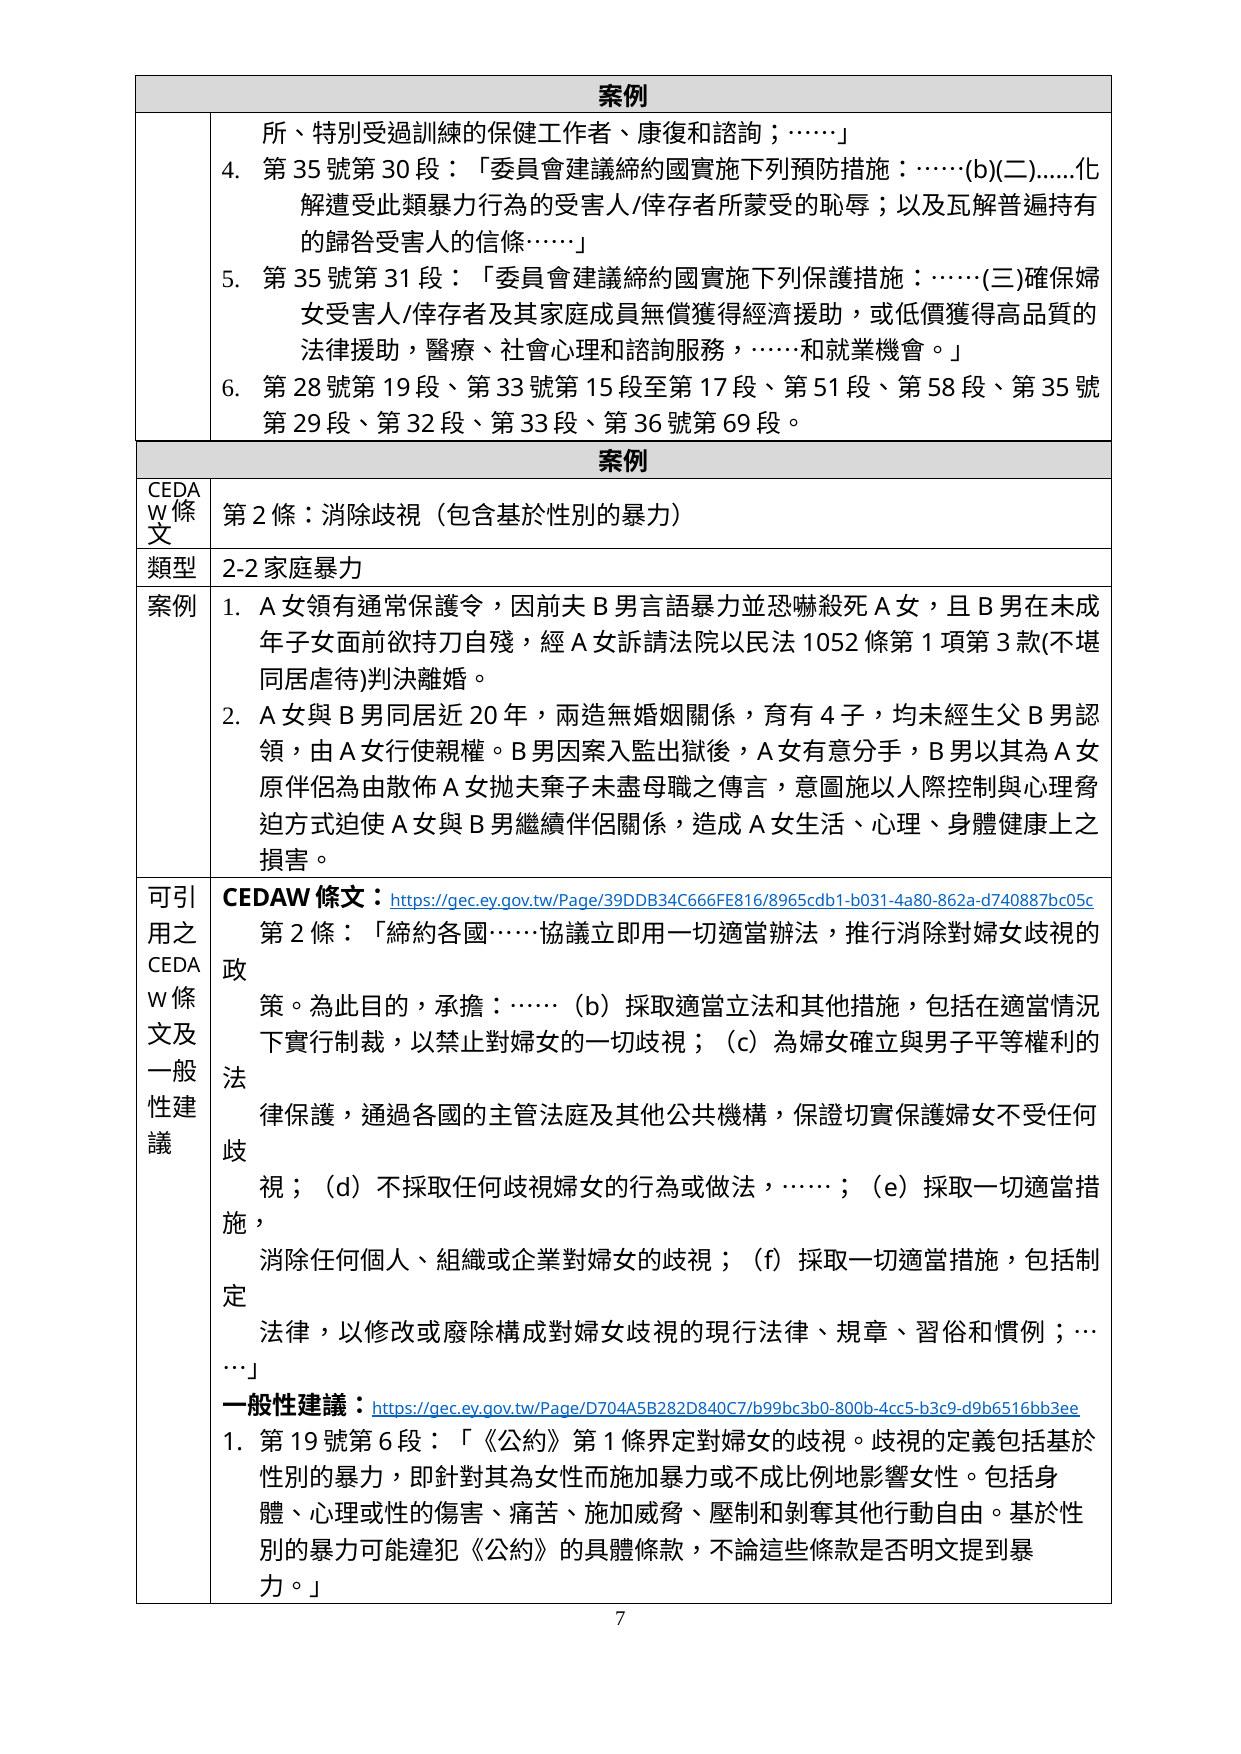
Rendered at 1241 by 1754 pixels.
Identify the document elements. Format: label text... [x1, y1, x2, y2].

table_cell CEDAW條文：https://gec.ey.gov.tw/Page/39DDB34C666FE816/8965cdb1-b031-4a80-862a-d740887bc05c 第2條：「締約各國……協議立即用一切適當辦法，推行消除對婦女歧視的政 策。為此目的，承擔：……（b）採取適當立法和其他措施，包括在適當情況 下實行制裁，以禁止對婦女的一切歧視；（c）為婦女確立與男子平等權利的法 律保護，通過各國的主管法庭及其他公共機構，保證切實保護婦女不受任何歧 視；（d）不採取任何歧視婦女的行為或做法，……；（e）採取一切適當措施， 消除任何個人、組織或企業對婦女的歧視；（f）採取一切適當措施，包括制定 法律，以修改或廢除構成對婦女歧視的現行法律、規章、習俗和慣例；……」 一般性建議：https://gec.ey.gov.tw/Page/D704A5B282D840C7/b99bc3b0-800b-4cc5-b3c9-d9b6516bb3ee 第19號第6段：「《公約》第1條界定對婦女的歧視。歧視的定義包括基於性別的暴力，即針對其為女性而施加暴力或不成比例地影響女性。包括身體、心理或性的傷害、痛苦、施加威脅、壓制和剝奪其他行動自由。基於性別的暴力可能違犯《公約》的具體條款，不論這些條款是否明文提到暴力。」 第19號第24段：「……消除對婦女歧視委員會建議：……(b)締約國應確保關於家庭暴力與虐待、性侵害、性攻擊及其他基於性別暴力的法律，均能充分保護所有婦女並且尊重其人格完整和尊嚴。應向受害者提供適當保護和支援服務。向司法和執法人員及其他公務員提供性別敏感度的培訓，……(i)應提供有效的申訴程序和補救辦法，包括賠償損失；……(k)締約國應為……基於性別的暴力的受害者建立服務或給予支助，包括收容所、特別受過訓練的保健工作者、康復和諮詢；……」 第35號第30段：「委員會建議締約國實施下列預防措施：……(b)(二)……化解遭受此類暴力行為的受害人/倖存者所蒙受的恥辱；以及瓦解普遍持有的歸咎受害人的信條，即女性應為其自身安全以及所遭受的暴力承擔責任。這些方案應針對社會各階層的婦女和男子；……以及犯下任何形式的基於性別的暴力的施害者，以避免累犯；……」 第35號第31段：「委員會建議締約國實施下列保護措施：……(三)確保婦女受害人/倖存者及其家庭成員無償獲得經濟援助，或低價獲得高品質的法律援助，醫療、社會心理和諮詢服務，……和就業機會。」 第36號第69段：「委員會建議締約國採取以下措施……(d)處理暴力侵害女童和婦女的案件，具體途徑包括保密和獨立的報告機制、有效的調查、適當情況下提起刑事訴訟、……」 第19號第7段、第28號第19段、第33號第15段至第17段、第51段、第58段、第35號第29段、第32段、第33段。 [211, 878, 1111, 1603]
table_cell A女領有通常保護令，因前夫B男言語暴力並恐嚇殺死A女，且B男在未成年子女面前欲持刀自殘，經A女訴請法院以民法1052條第1項第3款(不堪同居虐待)判決離婚。 A女與B男同居近20年，兩造無婚姻關係，育有4子，均未經生父B男認領，由A女行使親權。B男因案入監出獄後，A女有意分手，B男以其為A女原伴侶為由散佈A女抛夫棄子未盡母職之傳言，意圖施以人際控制與心理脅迫方式迫使A女與B男繼續伴侶關係，造成A女生活、心理、身體健康上之損害。 [211, 587, 1111, 877]
table_header 案例 [137, 442, 1111, 478]
table_cell 所、特別受過訓練的保健工作者、康復和諮詢；……」 第35號第30段：「委員會建議締約國實施下列預防措施：……(b)(二)……化解遭受此類暴力行為的受害人/倖存者所蒙受的恥辱；以及瓦解普遍持有的歸咎受害人的信條……」 第35號第31段：「委員會建議締約國實施下列保護措施：……(三)確保婦女受害人/倖存者及其家庭成員無償獲得經濟援助，或低價獲得高品質的法律援助，醫療、社會心理和諮詢服務，……和就業機會。」 第28號第19段、第33號第15段至第17段、第51段、第58段、第35號第29段、第32段、第33段、第36號第69段。 [211, 113, 1111, 439]
table_cell CEDAW條文 [137, 479, 210, 548]
table_cell 案例 [137, 587, 210, 877]
table_header 案例 [136, 76, 1111, 112]
table_cell 可引用之CEDAW條文及一般性建議 [137, 878, 210, 1603]
table_cell 第2條：消除歧視（包含基於性別的暴力） [211, 479, 1111, 548]
table_cell [136, 113, 210, 439]
table_cell 2-2家庭暴力 [211, 549, 1111, 586]
table_cell 類型 [137, 549, 210, 586]
